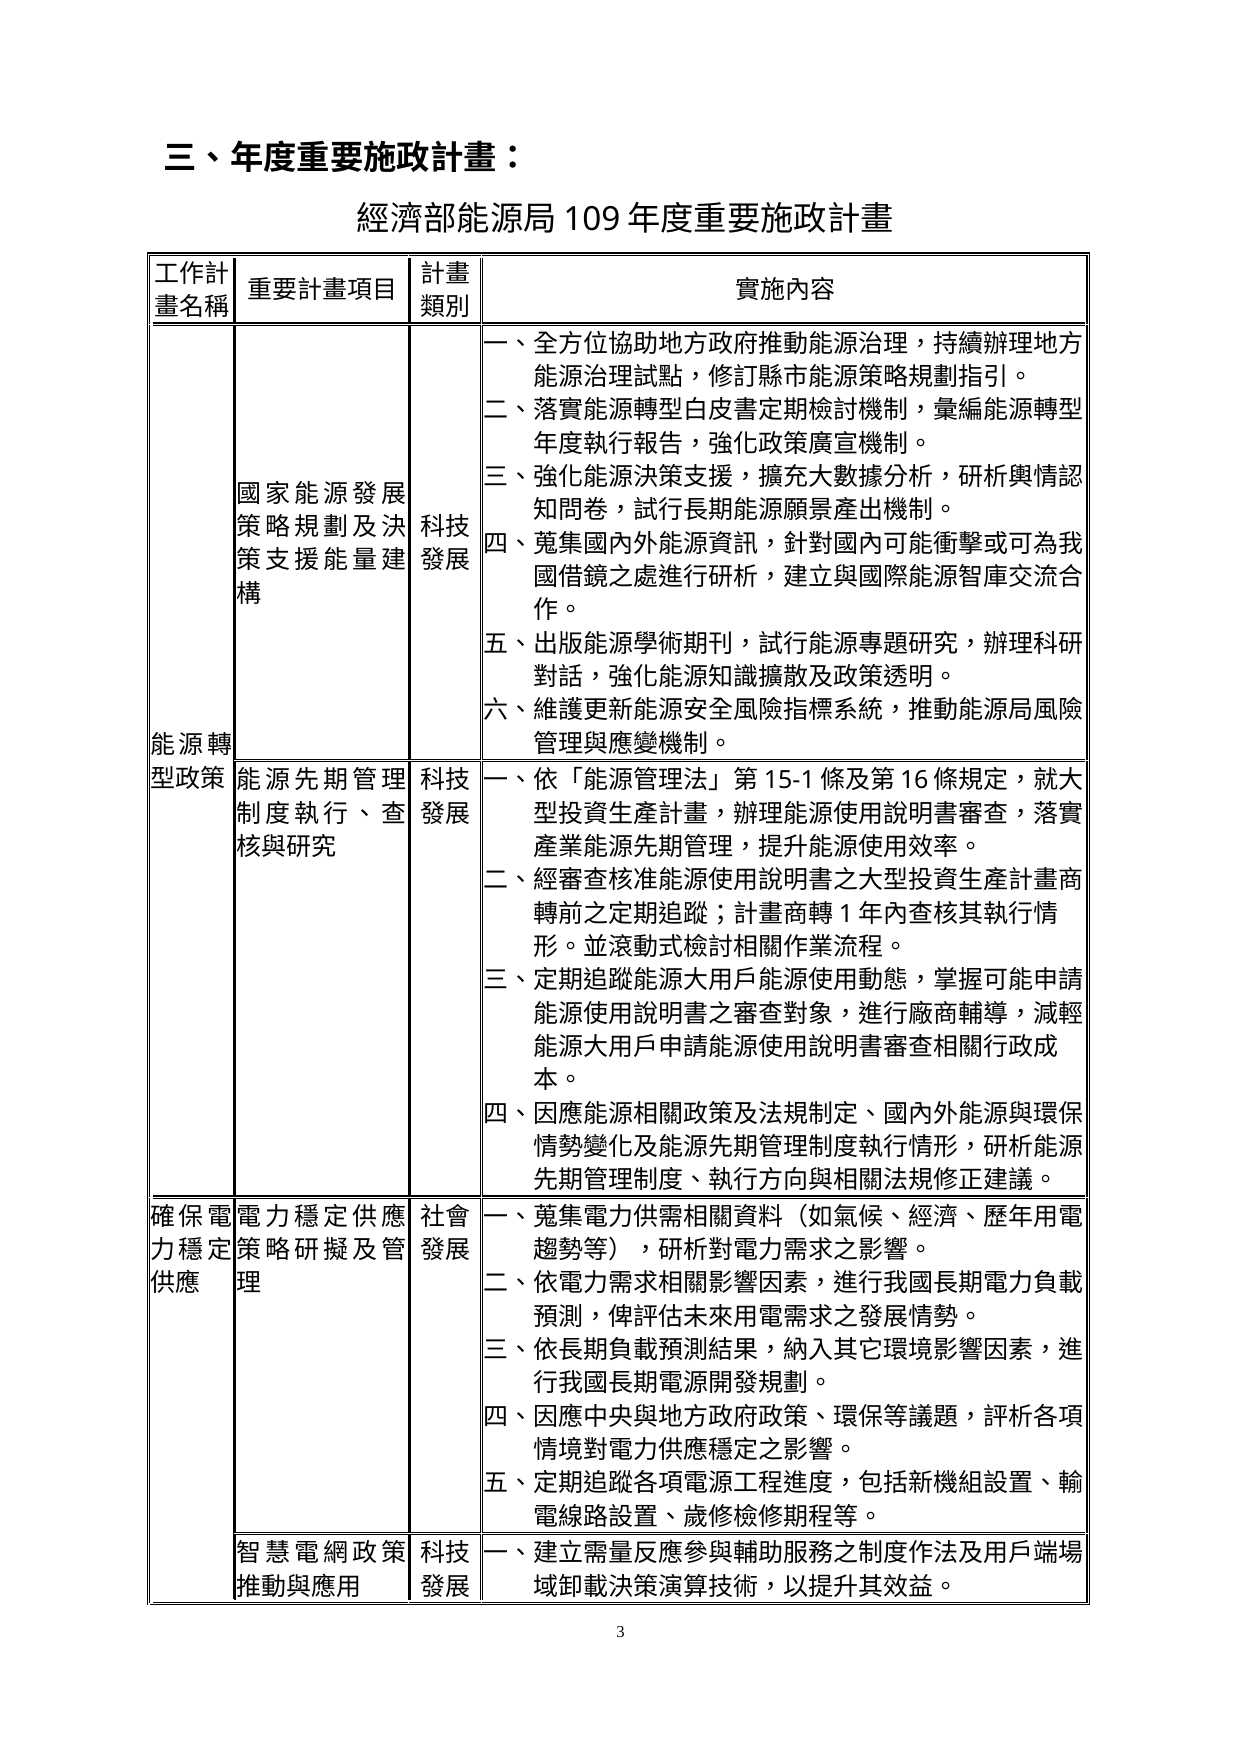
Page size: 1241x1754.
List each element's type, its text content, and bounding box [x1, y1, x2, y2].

table_cell 能源轉型政策 [150, 322, 233, 1195]
table_cell 科技發展 [411, 326, 480, 759]
table_cell 科技發展 [411, 762, 480, 1195]
table_cell 科技發展 [409, 1535, 481, 1602]
table_header 計畫 類別 [409, 256, 481, 322]
table_cell 一、蒐集電力供需相關資料（如氣候、經濟、歷年用電趨勢等），研析對電力需求之影響。 二、依電力需求相關影響因素，進行我國長期電力負載預測，俾評估未來用電需求之發展情勢。 三、依長期負載預測結果，納入其它環境影響因素，進行我國長期電源開發規劃。 四、因應中央與地方政府政策、環保等議題，評析各項情境對電力供應穩定之影響。 五、定期追蹤各項電源工程進度，包括新機組設置、輸電線路設置、歲修檢修期程等。 [483, 1195, 1087, 1532]
table_cell 智慧電網政策推動與應用 [234, 1535, 409, 1602]
table_cell 社會發展 [411, 1199, 480, 1532]
table_cell 一、建立需量反應參與輔助服務之制度作法及用戶端場域卸載決策演算技術，以提升其效益。 [481, 1532, 1088, 1602]
text 經濟部能源局109年度重要施政計畫 [126, 191, 1124, 240]
table_cell 確保電力穩定供應 [150, 1195, 234, 1602]
table_cell 一、依「能源管理法」第15-1條及第16條規定，就大型投資生產計畫，辦理能源使用說明書審查，落實產業能源先期管理，提升能源使用效率。 二、經審查核准能源使用說明書之大型投資生產計畫商轉前之定期追蹤；計畫商轉1年內查核其執行情形。並滾動式檢討相關作業流程。 三、定期追蹤能源大用戶能源使用動態，掌握可能申請能源使用說明書之審查對象，進行廠商輔導，減輕能源大用戶申請能源使用說明書審查相關行政成本。 四、因應能源相關政策及法規制定、國內外能源與環保情勢變化及能源先期管理制度執行情形，研析能源先期管理制度、執行方向與相關法規修正建議。 [481, 759, 1088, 1195]
table_header 重要計畫項目 [234, 254, 409, 322]
table_cell 國家能源發展策略規劃及決策支援能量建構 [236, 326, 408, 759]
text 三、年度重要施政計畫： [163, 131, 1090, 179]
table_header 工作計畫名稱 [150, 256, 234, 322]
table_cell 能源先期管理制度執行、查核與研究 [236, 762, 408, 1195]
table_header 實施內容 [481, 256, 1086, 322]
table_cell 電力穩定供應策略研擬及管理 [236, 1199, 408, 1532]
table_cell 一、全方位協助地方政府推動能源治理，持續辦理地方能源治理試點，修訂縣市能源策略規劃指引。 二、落實能源轉型白皮書定期檢討機制，彙編能源轉型年度執行報告，強化政策廣宣機制。 三、強化能源決策支援，擴充大數據分析，研析輿情認知問卷，試行長期能源願景產出機制。 四、蒐集國內外能源資訊，針對國內可能衝擊或可為我國借鏡之處進行研析，建立與國際能源智庫交流合作。 五、出版能源學術期刊，試行能源專題研究，辦理科研對話，強化能源知識擴散及政策透明。 六、維護更新能源安全風險指標系統，推動能源局風險管理與應變機制。 [483, 322, 1087, 759]
